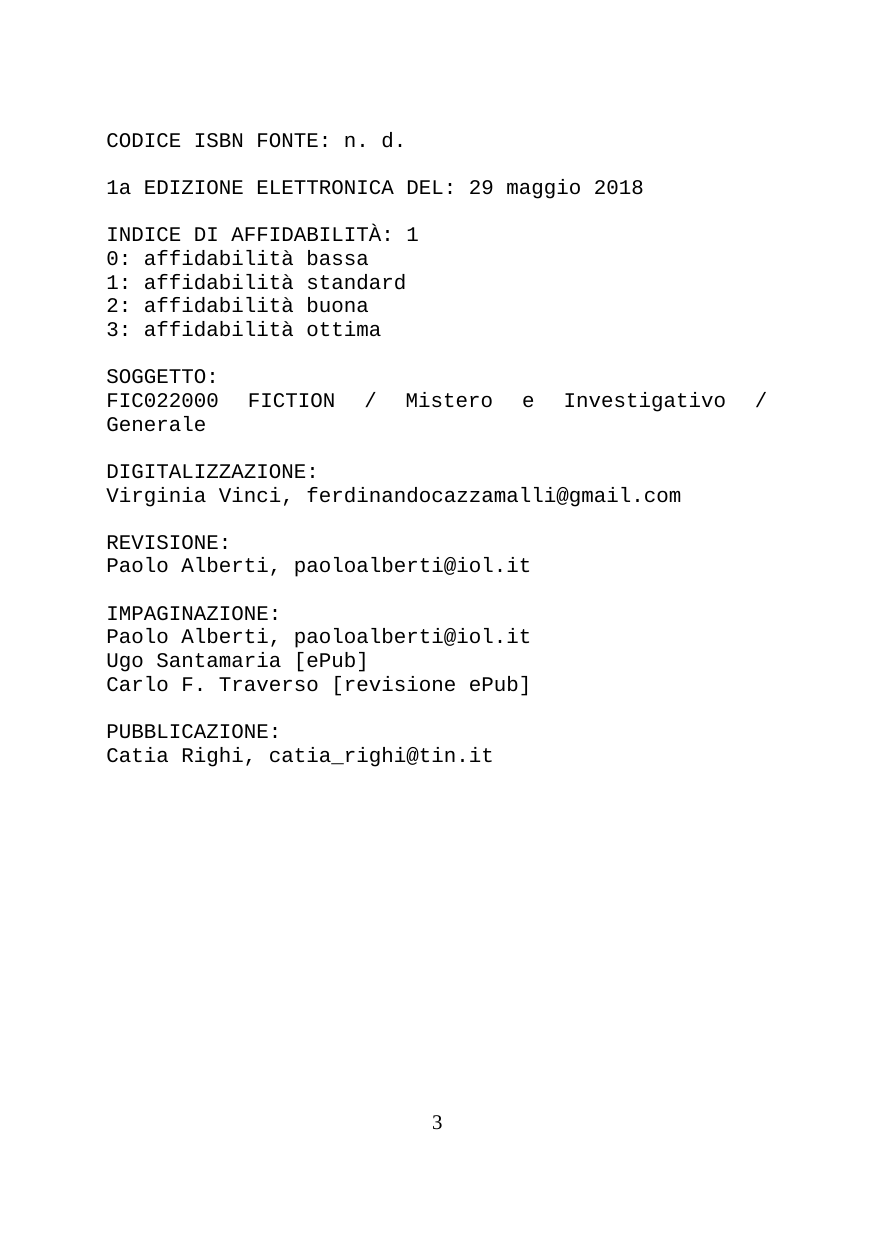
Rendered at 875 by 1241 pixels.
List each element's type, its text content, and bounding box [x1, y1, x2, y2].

text Virginia Vinci, ferdinandocazzamalli@gmail.com [106, 484, 768, 508]
text 2: affidabilità buona [106, 295, 768, 319]
text Paolo Alberti, paoloalberti@iol.it [106, 626, 768, 650]
text Ugo Santamaria [ePub] [106, 650, 768, 674]
text INDICE DI AFFIDABILITÀ: 1 [106, 224, 768, 248]
text 1a EDIZIONE ELETTRONICA DEL: 29 maggio 2018 [106, 177, 768, 201]
text IMPAGINAZIONE: [106, 603, 768, 626]
text Carlo F. Traverso [revisione ePub] [106, 674, 768, 697]
text 1: affidabilità standard [106, 272, 768, 295]
text DIGITALIZZAZIONE: [106, 461, 768, 484]
text REVISIONE: [106, 532, 768, 556]
text 0: affidabilità bassa [106, 248, 768, 272]
text FIC022000 FICTION / Mistero e Investigativo / Generale [106, 390, 768, 437]
text PUBBLICAZIONE: [106, 721, 768, 745]
text CODICE ISBN FONTE: n. d. [106, 130, 768, 153]
text Paolo Alberti, paoloalberti@iol.it [106, 556, 768, 579]
text SOGGETTO: [106, 366, 768, 390]
text Catia Righi, catia_righi@tin.it [106, 745, 768, 768]
text 3: affidabilità ottima [106, 319, 768, 343]
